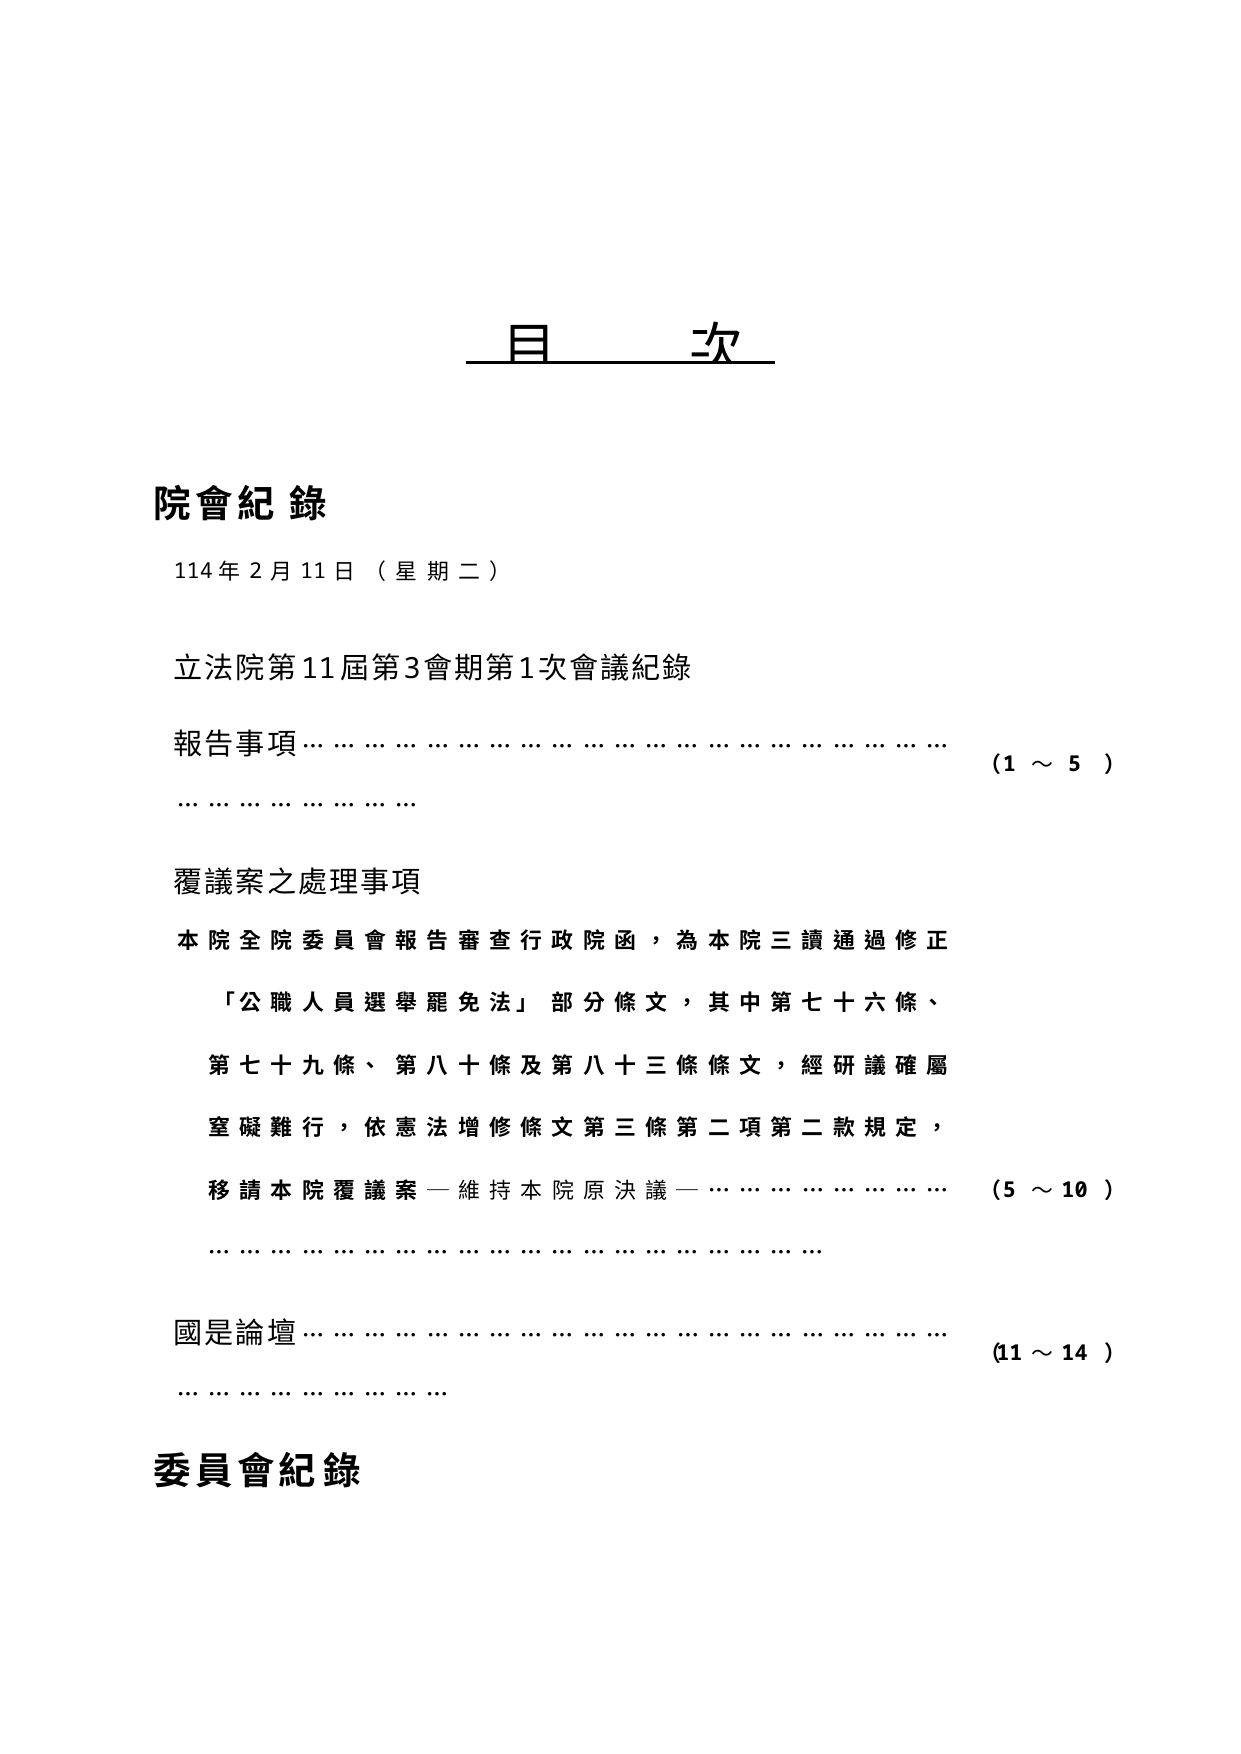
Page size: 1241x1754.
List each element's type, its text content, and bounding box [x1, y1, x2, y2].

table_cell （ [967, 694, 986, 832]
table_cell ） [1091, 694, 1108, 832]
table_cell 本院全院委員會報告審查行政院函，為本院三讀通過修正「公職人員選舉罷免法」部分條文，其中第七十六條、第七十九條、第八十條及第八十三條條文，經研議確屬窒礙難行，依憲法增修條文第三條第二項第二款規定，移請本院覆議案─維持本院原決議─………………………………………………………………………… [150, 908, 967, 1282]
table_cell [1023, 832, 1053, 907]
table_cell 1 [986, 694, 1023, 832]
table_cell 10 [1053, 908, 1091, 1282]
table_cell 委員會紀錄 [150, 1421, 1108, 1516]
table_cell 11 [986, 1283, 1023, 1421]
table_cell [1091, 618, 1108, 694]
table_header 目 次 [466, 281, 774, 361]
table_cell 5 [1053, 694, 1091, 832]
table_cell ） [1091, 1283, 1108, 1421]
table_cell （ [967, 908, 986, 1282]
table_cell 立法院第11屆第3會期第1次會議紀錄 [150, 618, 967, 694]
table_cell ～ [1023, 908, 1053, 1282]
table_cell 14 [1053, 1283, 1091, 1421]
table_cell [1023, 618, 1053, 694]
table_header 院會紀錄 114年2月11日（星期二） [150, 443, 1108, 618]
table_cell [967, 832, 986, 907]
table_cell [967, 618, 986, 694]
table_cell 國是論壇……………………………………………………………………………… [150, 1283, 967, 1421]
table_cell [1053, 618, 1091, 694]
table_cell [986, 618, 1023, 694]
table_cell 覆議案之處理事項 [150, 832, 967, 907]
table_cell ～ [1023, 694, 1053, 832]
table_cell ） [1091, 908, 1108, 1282]
table_cell ～ [1023, 1283, 1053, 1421]
table_cell （ [967, 1283, 986, 1421]
table_cell [986, 832, 1023, 907]
table_cell 5 [986, 908, 1023, 1282]
table_cell [1091, 832, 1108, 907]
table_cell [1053, 832, 1091, 907]
table_cell 報告事項…………………………………………………………………………… [150, 694, 967, 832]
